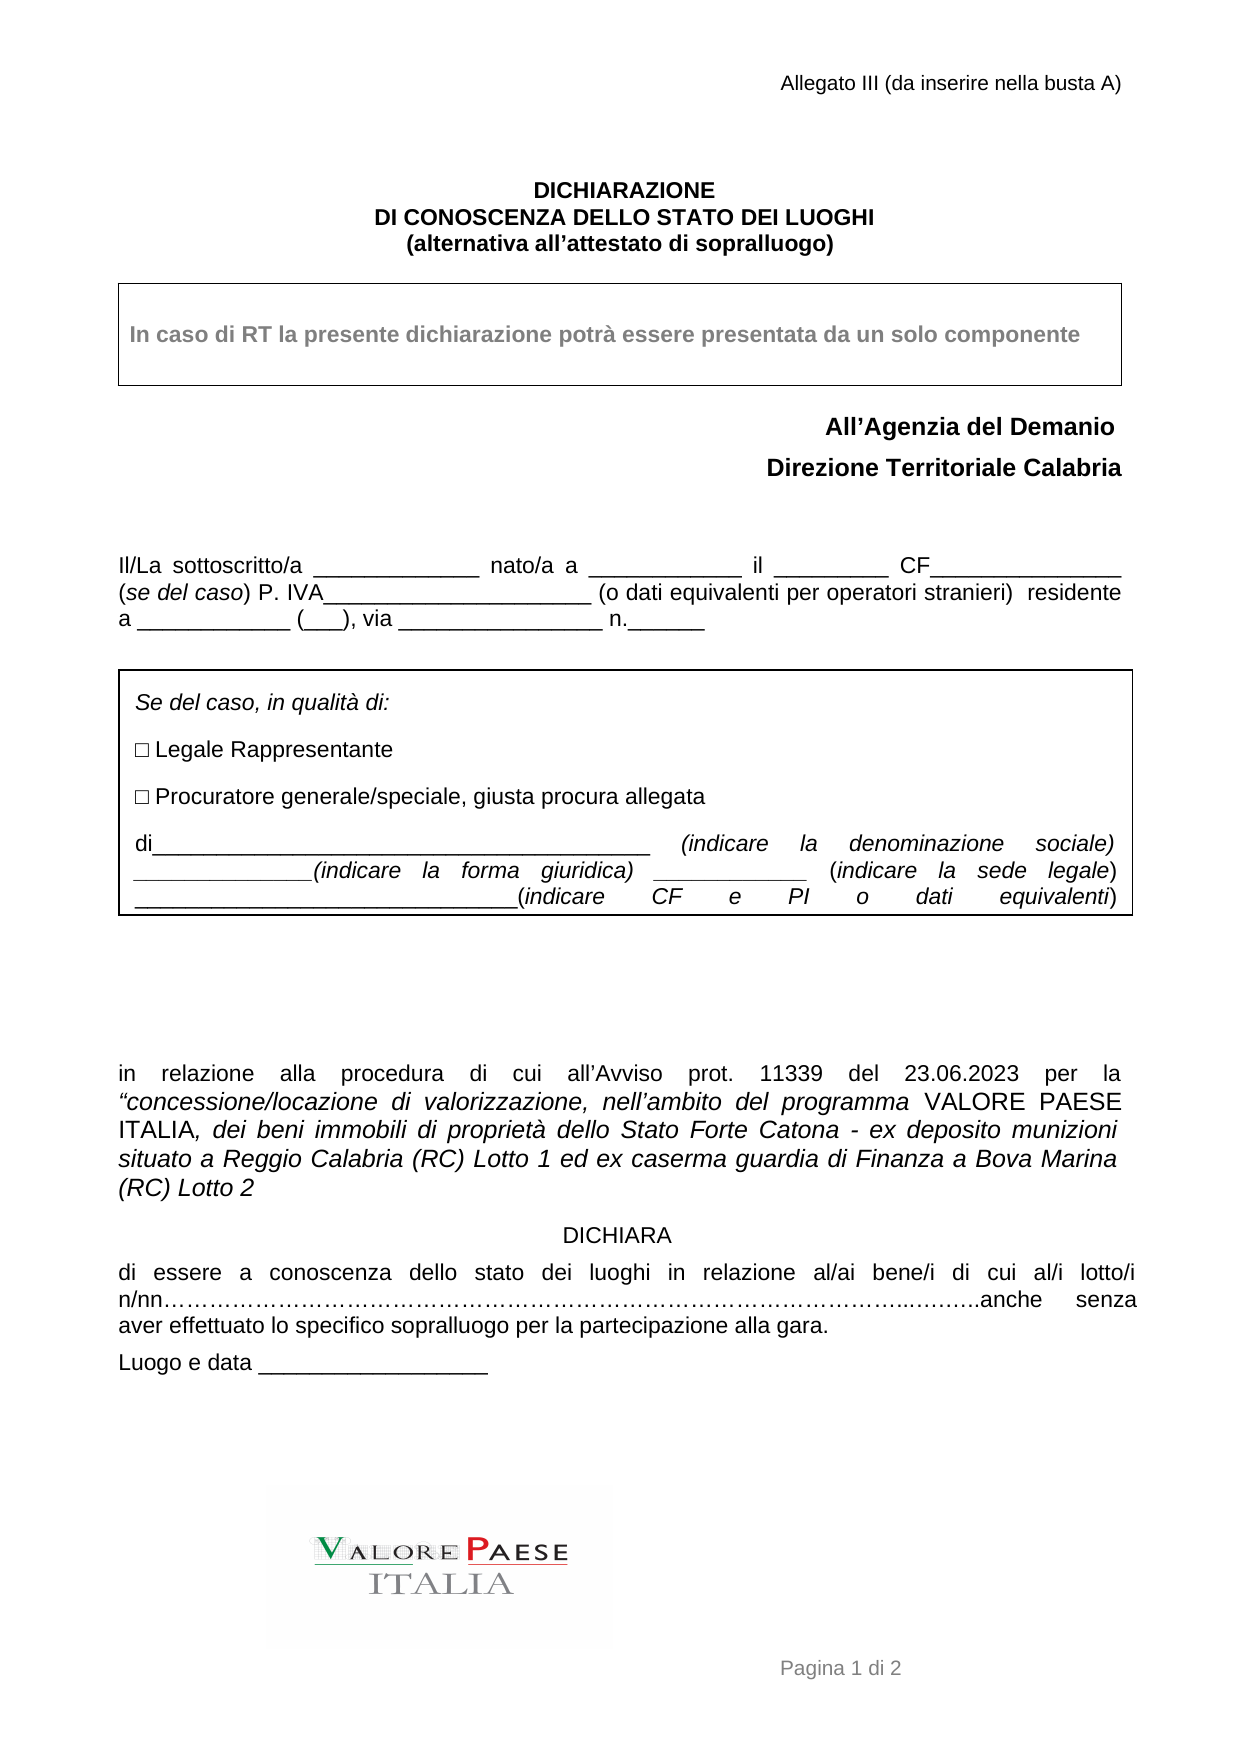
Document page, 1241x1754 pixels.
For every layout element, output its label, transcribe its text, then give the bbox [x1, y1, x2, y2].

text □ Procuratore generale/speciale, giusta procura allegata [135, 783, 1117, 809]
text DICHIARA [118, 1222, 1122, 1249]
text Luogo e data __________________ [118, 1349, 1137, 1375]
text Direzione Territoriale Calabria [118, 453, 1122, 482]
text in relazione alla procedura di cui all’Avviso prot. 11339 del 23.06.2023 per la “concessione/locazione di valorizzazione, nell’ambito del programma VALORE PAESE ITALIA, dei beni immobili di proprietà dello Stato Forte Catona - ex deposito munizioni situato a Reggio Calabria (RC) Lotto 1 ed ex caserma guardia di Finanza a Bova Marina (RC) Lotto 2 [118, 1060, 1122, 1202]
subtitle DICHIARAZIONE [118, 177, 1130, 203]
text All’Agenzia del Demanio [118, 412, 1122, 441]
subtitle DI CONOSCENZA DELLO STATO DEI LUOGHI [118, 203, 1130, 230]
text (alternativa all’attestato di sopralluogo) [118, 230, 1122, 256]
text Il/La sottoscritto/a _____________ nato/a a ____________ il _________ CF_______________ (se del caso) P. IVA_____________________ (o dati equivalenti per operatori stranieri) residente a ____________ (___), via ________________ n.______ [118, 552, 1122, 631]
table_header In caso di RT la presente dichiarazione potrà essere presentata da un solo componente [119, 284, 1121, 384]
text di essere a conoscenza dello stato dei luoghi in relazione al/ai bene/i di cui al/i lotto/i n/nn……………………………………………………………………………………...….…..anche senza aver effettuato lo specifico sopralluogo per la partecipazione alla gara. [118, 1259, 1137, 1338]
text Se del caso, in qualità di: [135, 689, 1117, 715]
text □ Legale Rappresentante [135, 736, 1117, 762]
text di_______________________________________ (indicare la denominazione sociale) ______________(indicare la forma giuridica) ____________ (indicare la sede legale) ______________________________(indicare CF e PI o dati equivalenti) _____________________ [135, 830, 1117, 907]
